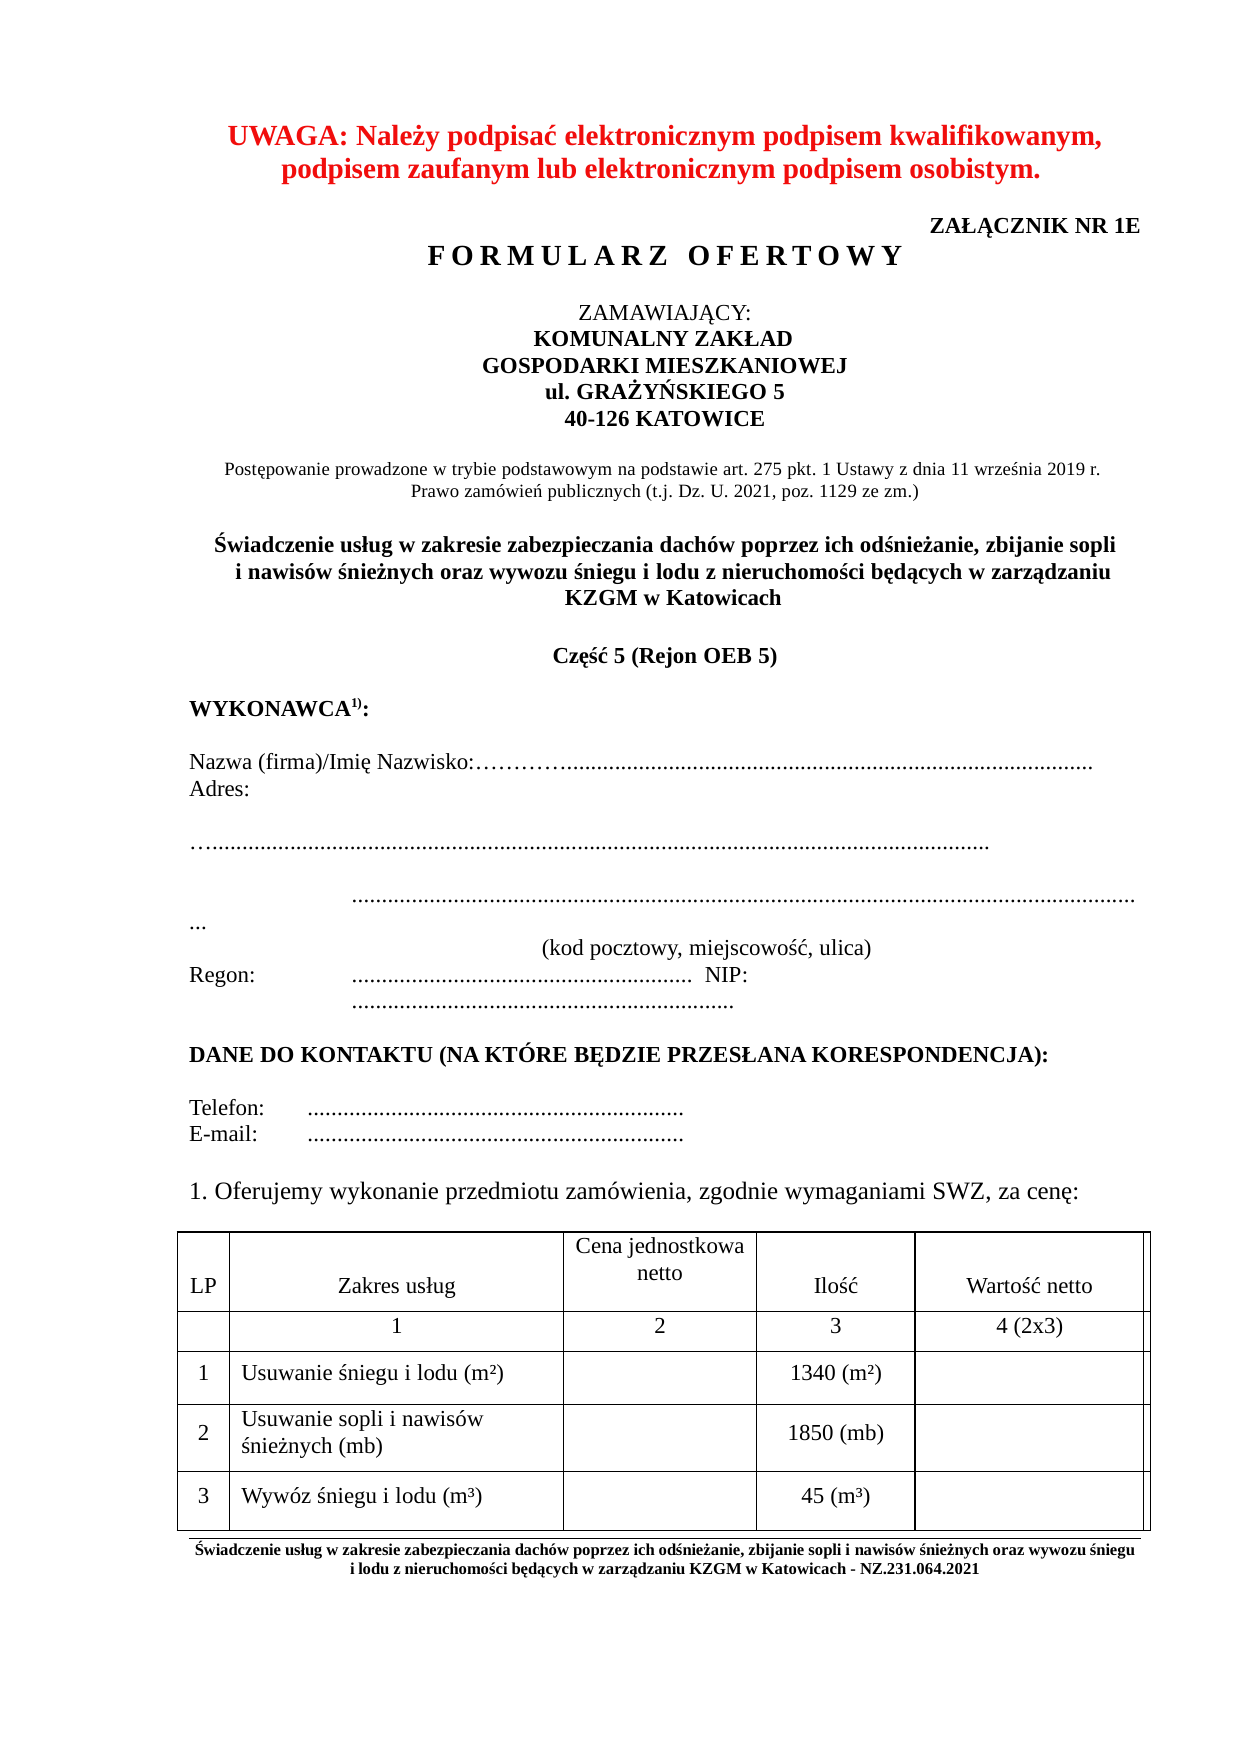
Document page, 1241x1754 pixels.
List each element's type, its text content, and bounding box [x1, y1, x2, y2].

table_cell 1850 (mb) [757, 1405, 914, 1471]
text UWAGA: Należy podpisać elektronicznym podpisem kwalifikowanym, podpisem zaufanym lub elektronicznym podpisem osobistym. [189, 118, 1141, 185]
text E-mail: ............................................................... [189, 1120, 1141, 1147]
table_cell Usuwanie sopli i nawisów śnieżnych (mb) [230, 1405, 563, 1471]
text ...................................................................................................................................... [189, 854, 1141, 934]
text FORMULARZ OFERTOWY [189, 238, 1141, 272]
table_cell 2 [178, 1405, 229, 1471]
table_header [1144, 1233, 1150, 1311]
table_header Wartość netto [916, 1233, 1143, 1311]
text Świadczenie usług w zakresie zabezpieczania dachów poprzez ich odśnieżanie, zbijanie sopli i nawisów śnieżnych oraz wywozu śniegu i lodu z nieruchomości będących w zarządzaniu KZGM w Katowicach [190, 531, 1141, 611]
table_header Ilość [757, 1233, 914, 1311]
table_cell [1144, 1312, 1150, 1351]
text ZAŁĄCZNIK NR 1E [189, 212, 1141, 238]
text GOSPODARKI MIESZKANIOWEJ ul. GRAŻYŃSKIEGO 5 [189, 352, 1141, 405]
table_cell 1 [178, 1352, 229, 1404]
text Telefon: ............................................................... [189, 1093, 1141, 1120]
table_cell 1 [230, 1312, 563, 1351]
table_cell [1144, 1405, 1150, 1471]
table_cell [916, 1352, 1143, 1404]
text ZAMAWIAJĄCY: [189, 298, 1141, 325]
table_cell 3 [757, 1312, 914, 1351]
text 40-126 KATOWICE [189, 405, 1141, 431]
text Adres: ….................................................................................................................................. [189, 775, 1141, 854]
table_cell [178, 1312, 229, 1351]
table_header Cena jednostkowa netto [564, 1233, 756, 1311]
text Dane do kontaktu (na które będzie przesłana korespondencja): [189, 1040, 1141, 1067]
text Regon: ......................................................... NIP: ................................................................ [189, 961, 1141, 1014]
table_cell 4 (2x3) [916, 1312, 1143, 1351]
list 1. Oferujemy wykonanie przedmiotu zamówienia, zgodnie wymaganiami SWZ, za cenę: [189, 1176, 1141, 1205]
table_cell 1340 (m²) [757, 1352, 914, 1404]
text KOMUNALNY ZAKŁAD [189, 325, 1137, 352]
table_cell [1144, 1472, 1150, 1530]
table_cell [916, 1405, 1143, 1471]
table_cell [1144, 1352, 1150, 1404]
text Część 5 (Rejon OEB 5) [189, 642, 1141, 668]
table_cell 45 (m³) [757, 1472, 914, 1530]
table_cell [564, 1472, 756, 1530]
text (kod pocztowy, miejscowość, ulica) [189, 934, 1141, 961]
table_cell 2 [564, 1312, 756, 1351]
table_cell [916, 1472, 1143, 1530]
text Postępowanie prowadzone w trybie podstawowym na podstawie art. 275 pkt. 1 Ustawy z dnia 11 września 2019 r. Prawo zamówień publicznych (t.j. Dz. U. 2021, poz. 1129 ze zm.) [189, 458, 1141, 502]
table_cell [564, 1352, 756, 1404]
table_cell [564, 1405, 756, 1471]
text WYKONAWCA1): [189, 695, 1141, 722]
table_cell 3 [178, 1472, 229, 1530]
table_cell Wywóz śniegu i lodu (m³) [230, 1472, 563, 1530]
table_header LP [178, 1233, 229, 1311]
text Nazwa (firma)/Imię Nazwisko:…………........................................................................................ [189, 748, 1141, 775]
table_header Zakres usług [230, 1233, 563, 1311]
table_cell Usuwanie śniegu i lodu (m²) [230, 1352, 563, 1404]
